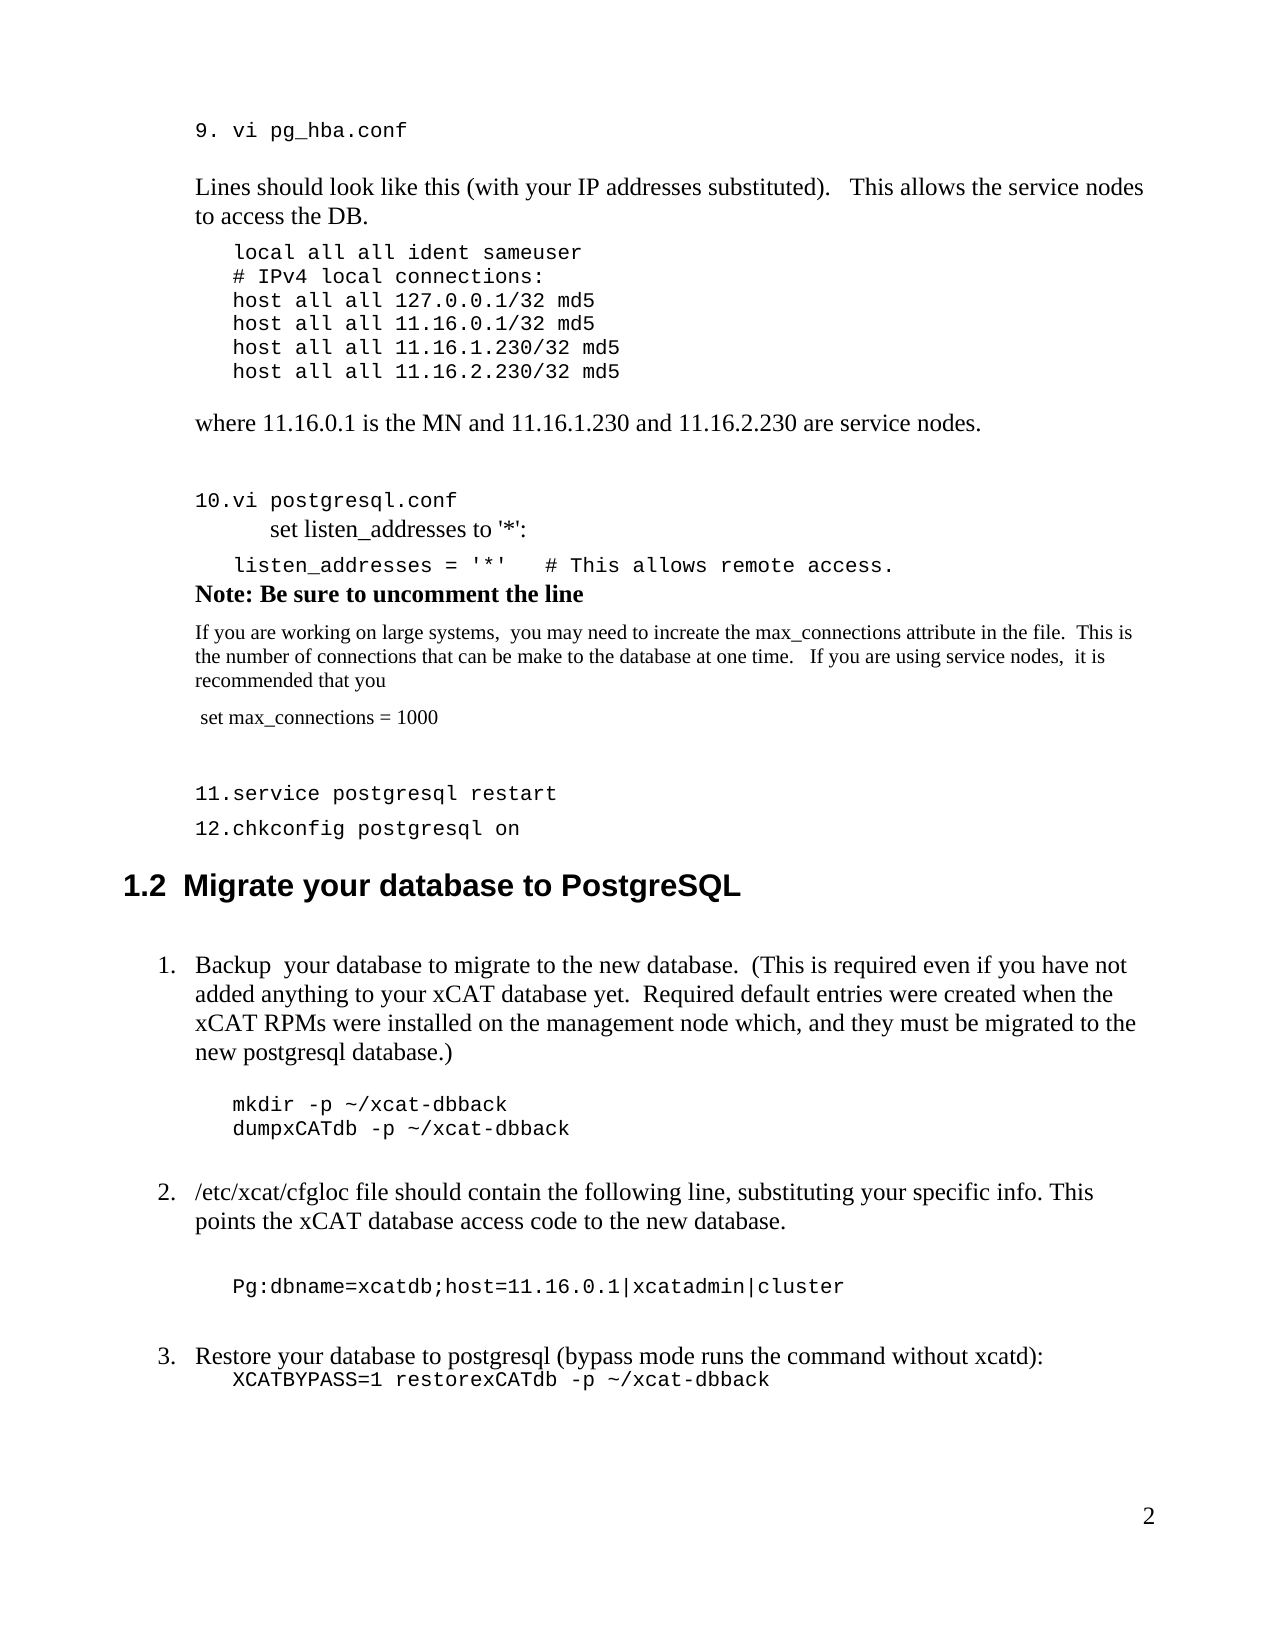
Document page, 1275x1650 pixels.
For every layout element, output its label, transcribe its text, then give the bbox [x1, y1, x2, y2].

text where 11.16.0.1 is the MN and 11.16.1.230 and 11.16.2.230 are service nodes. [195, 408, 1155, 437]
text mkdir -p ~/xcat-dbback [232, 1094, 1155, 1118]
text dumpxCATdb -p ~/xcat-dbback [232, 1118, 1155, 1141]
text If you are working on large systems, you may need to increate the max_connections attribute in the file. This is the number of connections that can be make to the database at one time. If you are using service nodes, it is recommended that you [195, 620, 1155, 692]
list vi pg_hba.conf [195, 120, 1155, 144]
text XCATBYPASS=1 restorexCATdb -p ~/xcat-dbback [232, 1369, 1155, 1393]
list Restore your database to postgresql (bypass mode runs the command without xcatd): [157, 1341, 1155, 1369]
text host all all 11.16.1.230/32 md5 [232, 337, 1155, 361]
text set max_connections = 1000 [195, 705, 1155, 729]
subtitle Migrate your database to PostgreSQL [123, 867, 1155, 903]
list vi postgresql.conf [195, 490, 1155, 514]
text Lines should look like this (with your IP addresses substituted). This allows the service nodes to access the DB. [195, 144, 1155, 230]
text local all all ident sameuser [232, 242, 1155, 266]
text listen_addresses = '*' # This allows remote access. [232, 555, 1155, 579]
text Pg:dbname=xcatdb;host=11.16.0.1|xcatadmin|cluster [232, 1276, 1155, 1299]
list chkconfig postgresql on [195, 818, 1155, 842]
text set listen_addresses to '*': [270, 514, 1155, 543]
list service postgresql restart [195, 783, 1155, 806]
text host all all 11.16.2.230/32 md5 [232, 361, 1155, 384]
text # IPv4 local connections: [232, 266, 1155, 290]
text host all all 11.16.0.1/32 md5 [232, 313, 1155, 337]
text host all all 127.0.0.1/32 md5 [232, 290, 1155, 313]
text Note: Be sure to uncomment the line [195, 579, 1155, 608]
list /etc/xcat/cfgloc file should contain the following line, substituting your specific info. This points the xCAT database access code to the new database. [157, 1177, 1155, 1234]
list Backup your database to migrate to the new database. (This is required even if you have not added anything to your xCAT database yet. Required default entries were created when the xCAT RPMs were installed on the management node which, and they must be migrated to the new postgresql database.) [157, 950, 1155, 1094]
